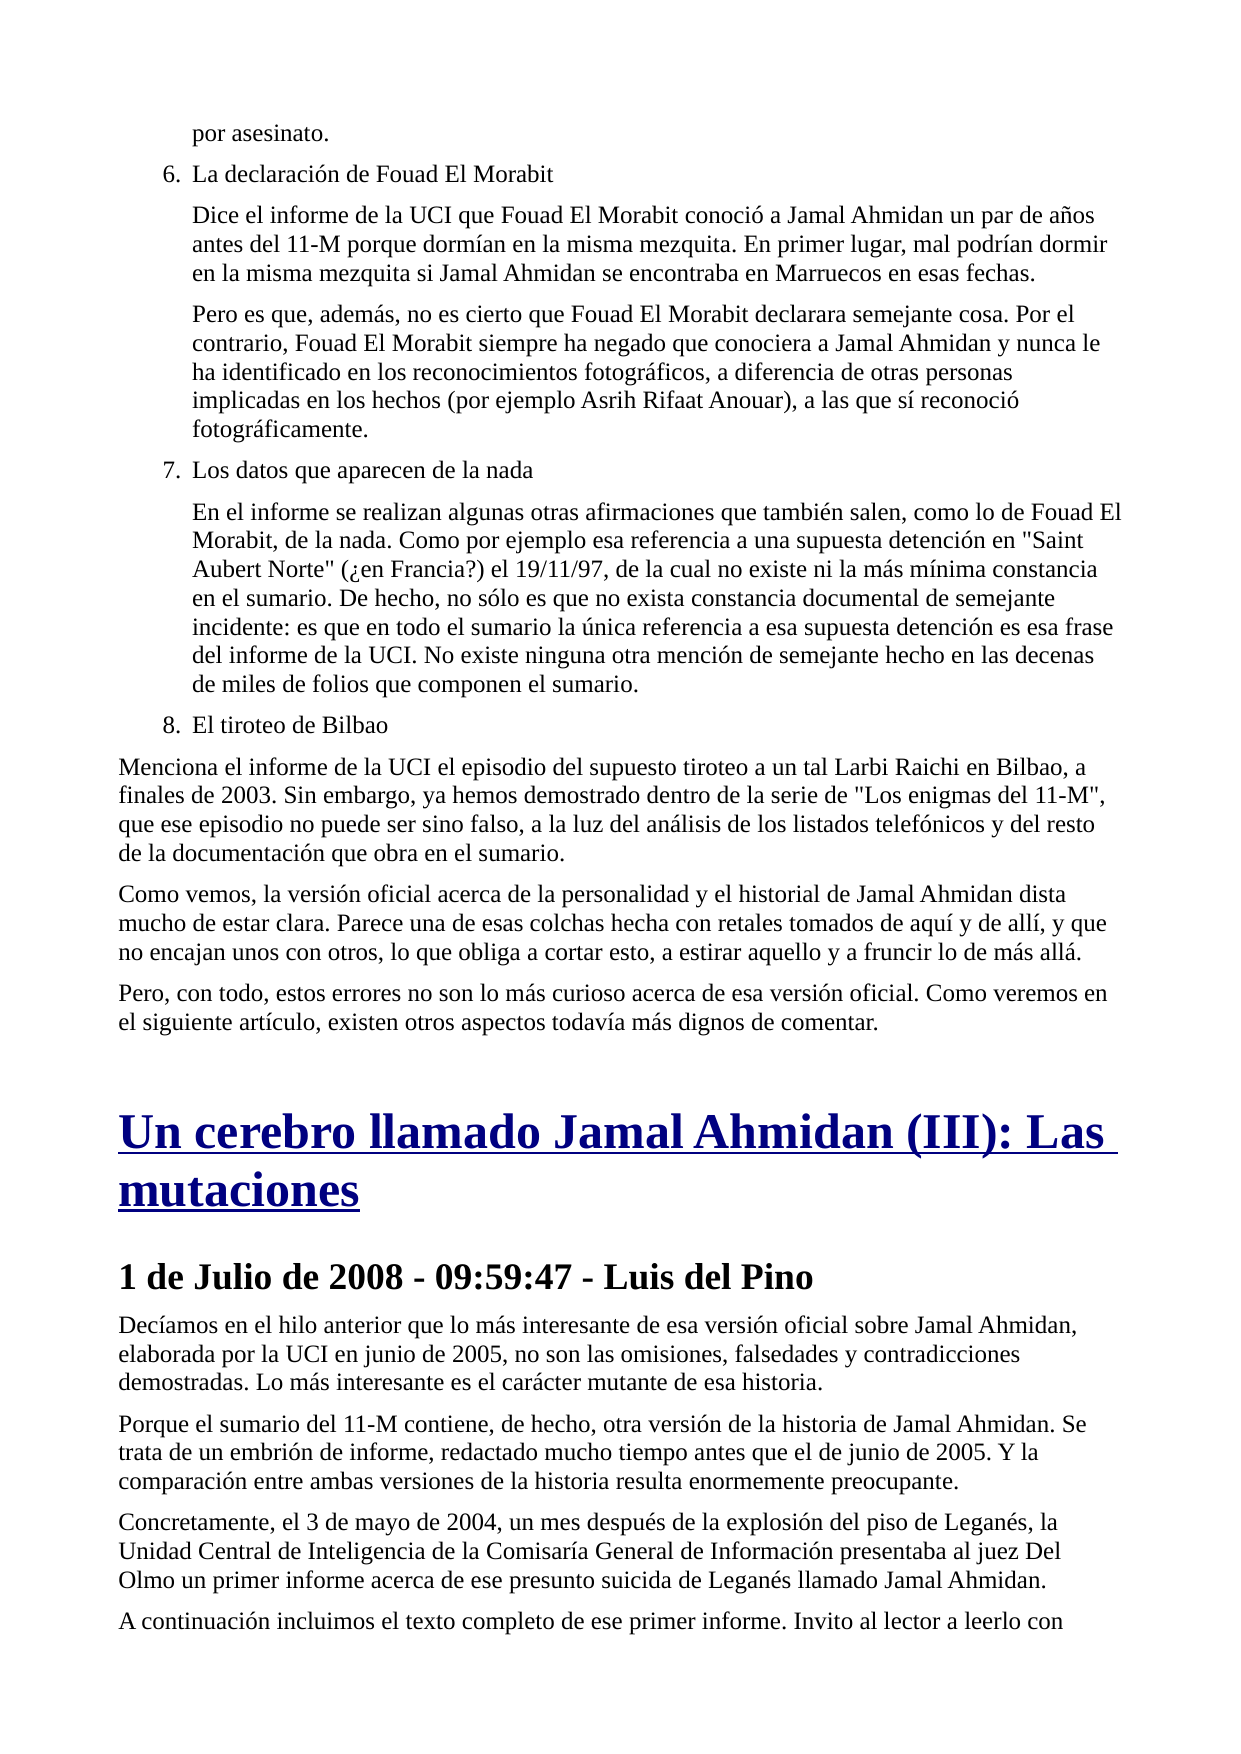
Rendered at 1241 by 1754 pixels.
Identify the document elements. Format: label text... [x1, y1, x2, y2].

list Los datos que aparecen de la nada [162, 456, 1122, 484]
subtitle 1 de Julio de 2008 - 09:59:47 - Luis del Pino [118, 1254, 1122, 1297]
text Como vemos, la versión oficial acerca de la personalidad y el historial de Jamal Ahmidan dista mucho de estar clara. Parece una de esas colchas hecha con retales tomados de aquí y de allí, y que no encajan unos con otros, lo que obliga a cortar esto, a estirar aquello y a fruncir lo de más allá. [118, 879, 1122, 966]
list En el informe se realizan algunas otras afirmaciones que también salen, como lo de Fouad El Morabit, de la nada. Como por ejemplo esa referencia a una supuesta detención en "Saint Aubert Norte" (¿en Francia?) el 19/11/97, de la cual no existe ni la más mínima constancia en el sumario. De hecho, no sólo es que no exista constancia documental de semejante incidente: es que en todo el sumario la única referencia a esa supuesta detención es esa frase del informe de la UCI. No existe ninguna otra mención de semejante hecho en las decenas de miles de folios que componen el sumario. [162, 497, 1122, 698]
text Concretamente, el 3 de mayo de 2004, un mes después de la explosión del piso de Leganés, la Unidad Central de Inteligencia de la Comisaría General de Información presentaba al juez Del Olmo un primer informe acerca de ese presunto suicida de Leganés llamado Jamal Ahmidan. [118, 1507, 1122, 1594]
text Decíamos en el hilo anterior que lo más interesante de esa versión oficial sobre Jamal Ahmidan, elaborada por la UCI en junio de 2005, no son las omisiones, falsedades y contradicciones demostradas. Lo más interesante es el carácter mutante de esa historia. [118, 1310, 1122, 1396]
subtitle Un cerebro llamado Jamal Ahmidan (III): Las mutaciones [118, 1102, 1122, 1217]
list por asesinato. [162, 118, 1122, 147]
list El tiroteo de Bilbao [162, 711, 1122, 739]
text Pero, con todo, estos errores no son lo más curioso acerca de esa versión oficial. Como veremos en el siguiente artículo, existen otros aspectos todavía más dignos de comentar. [118, 978, 1122, 1036]
text Porque el sumario del 11-M contiene, de hecho, otra versión de la historia de Jamal Ahmidan. Se trata de un embrión de informe, redactado mucho tiempo antes que el de junio de 2005. Y la comparación entre ambas versiones de la historia resulta enormemente preocupante. [118, 1409, 1122, 1495]
list Dice el informe de la UCI que Fouad El Morabit conoció a Jamal Ahmidan un par de años antes del 11-M porque dormían en la misma mezquita. En primer lugar, mal podrían dormir en la misma mezquita si Jamal Ahmidan se encontraba en Marruecos en esas fechas. [162, 201, 1122, 287]
text Menciona el informe de la UCI el episodio del supuesto tiroteo a un tal Larbi Raichi en Bilbao, a finales de 2003. Sin embargo, ya hemos demostrado dentro de la serie de "Los enigmas del 11-M", que ese episodio no puede ser sino falso, a la luz del análisis de los listados telefónicos y del resto de la documentación que obra en el sumario. [118, 752, 1122, 867]
list Pero es que, además, no es cierto que Fouad El Morabit declarara semejante cosa. Por el contrario, Fouad El Morabit siempre ha negado que conociera a Jamal Ahmidan y nunca le ha identificado en los reconocimientos fotográficos, a diferencia de otras personas implicadas en los hechos (por ejemplo Asrih Rifaat Anouar), a las que sí reconoció fotográficamente. [162, 299, 1122, 443]
list La declaración de Fouad El Morabit [162, 159, 1122, 188]
text A continuación incluimos el texto completo de ese primer informe. Invito al lector a leerlo con [118, 1606, 1122, 1635]
